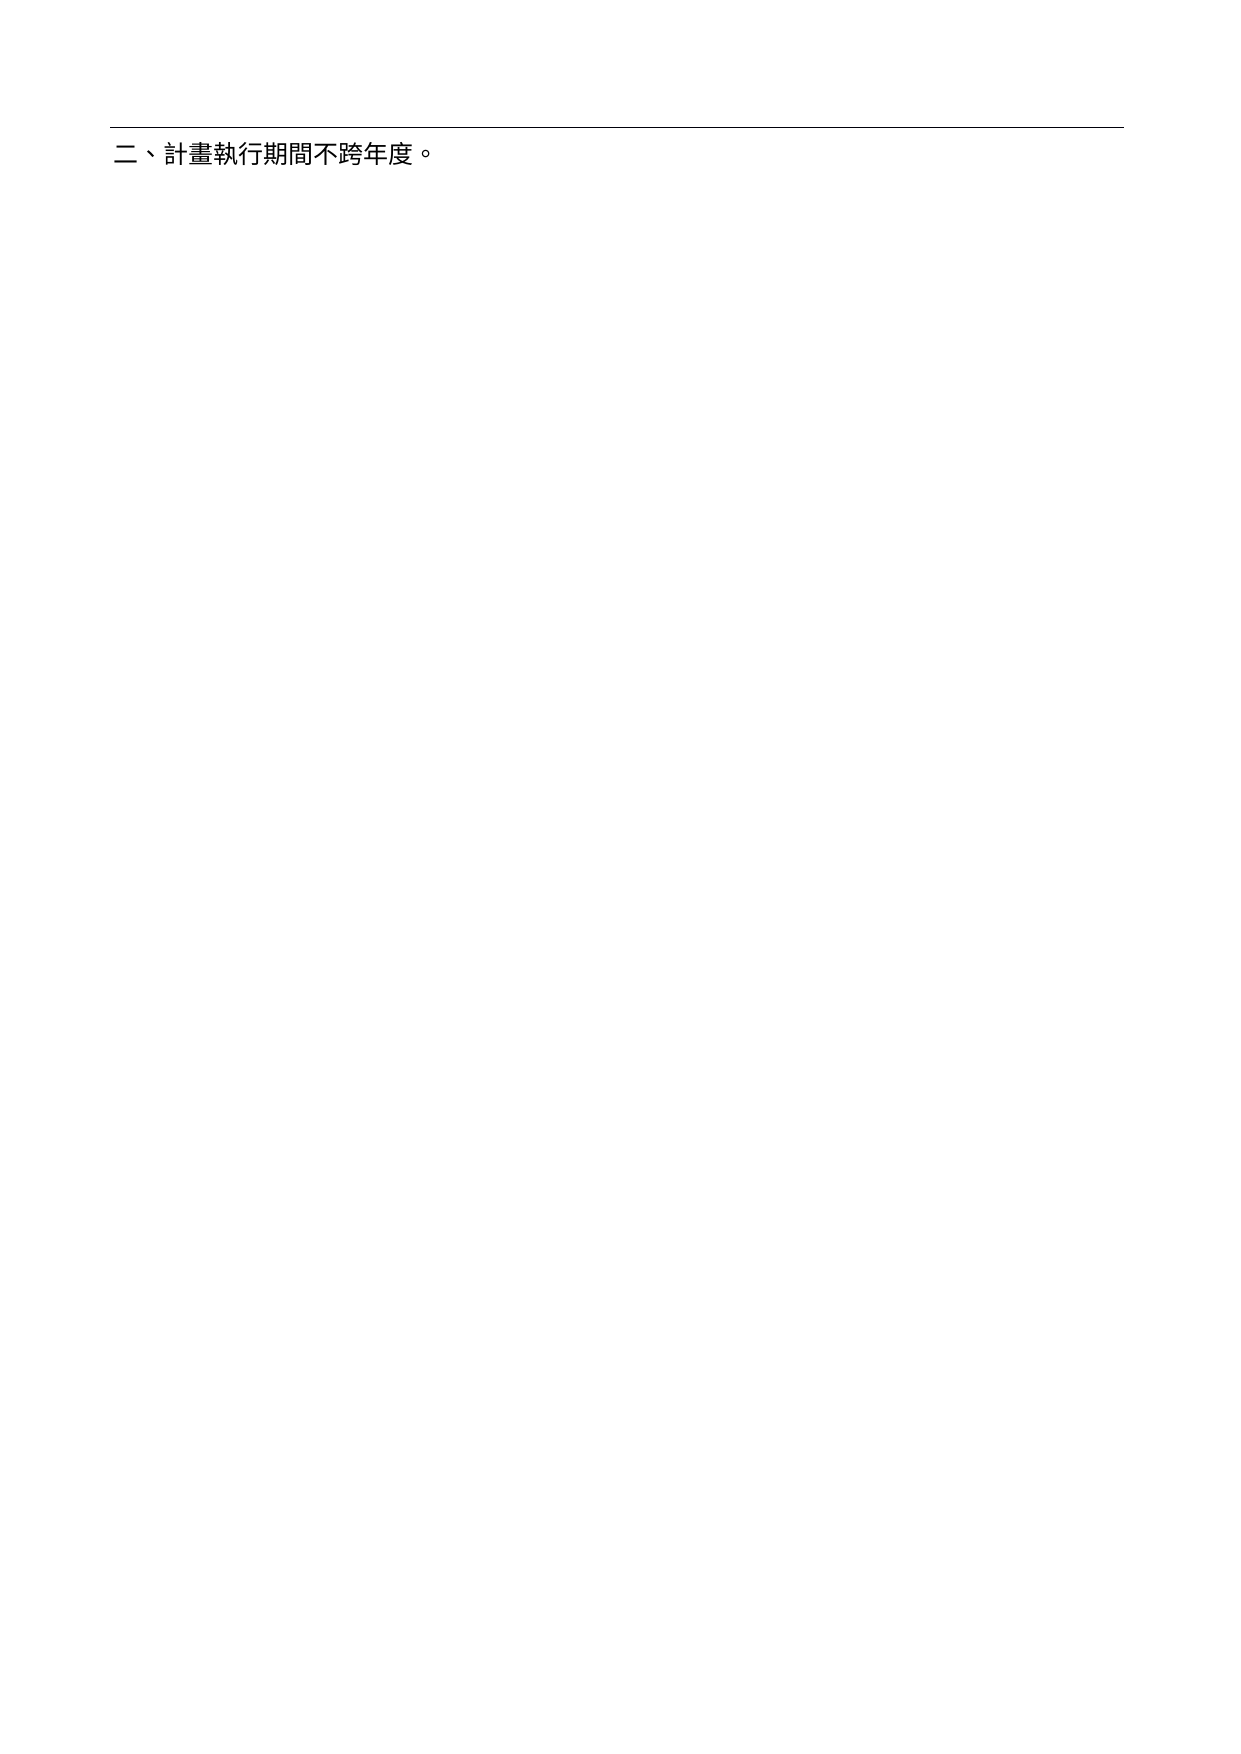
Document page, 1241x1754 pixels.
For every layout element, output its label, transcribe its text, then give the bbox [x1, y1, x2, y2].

table_cell 二、計畫執行期間不跨年度。 [110, 128, 1124, 166]
